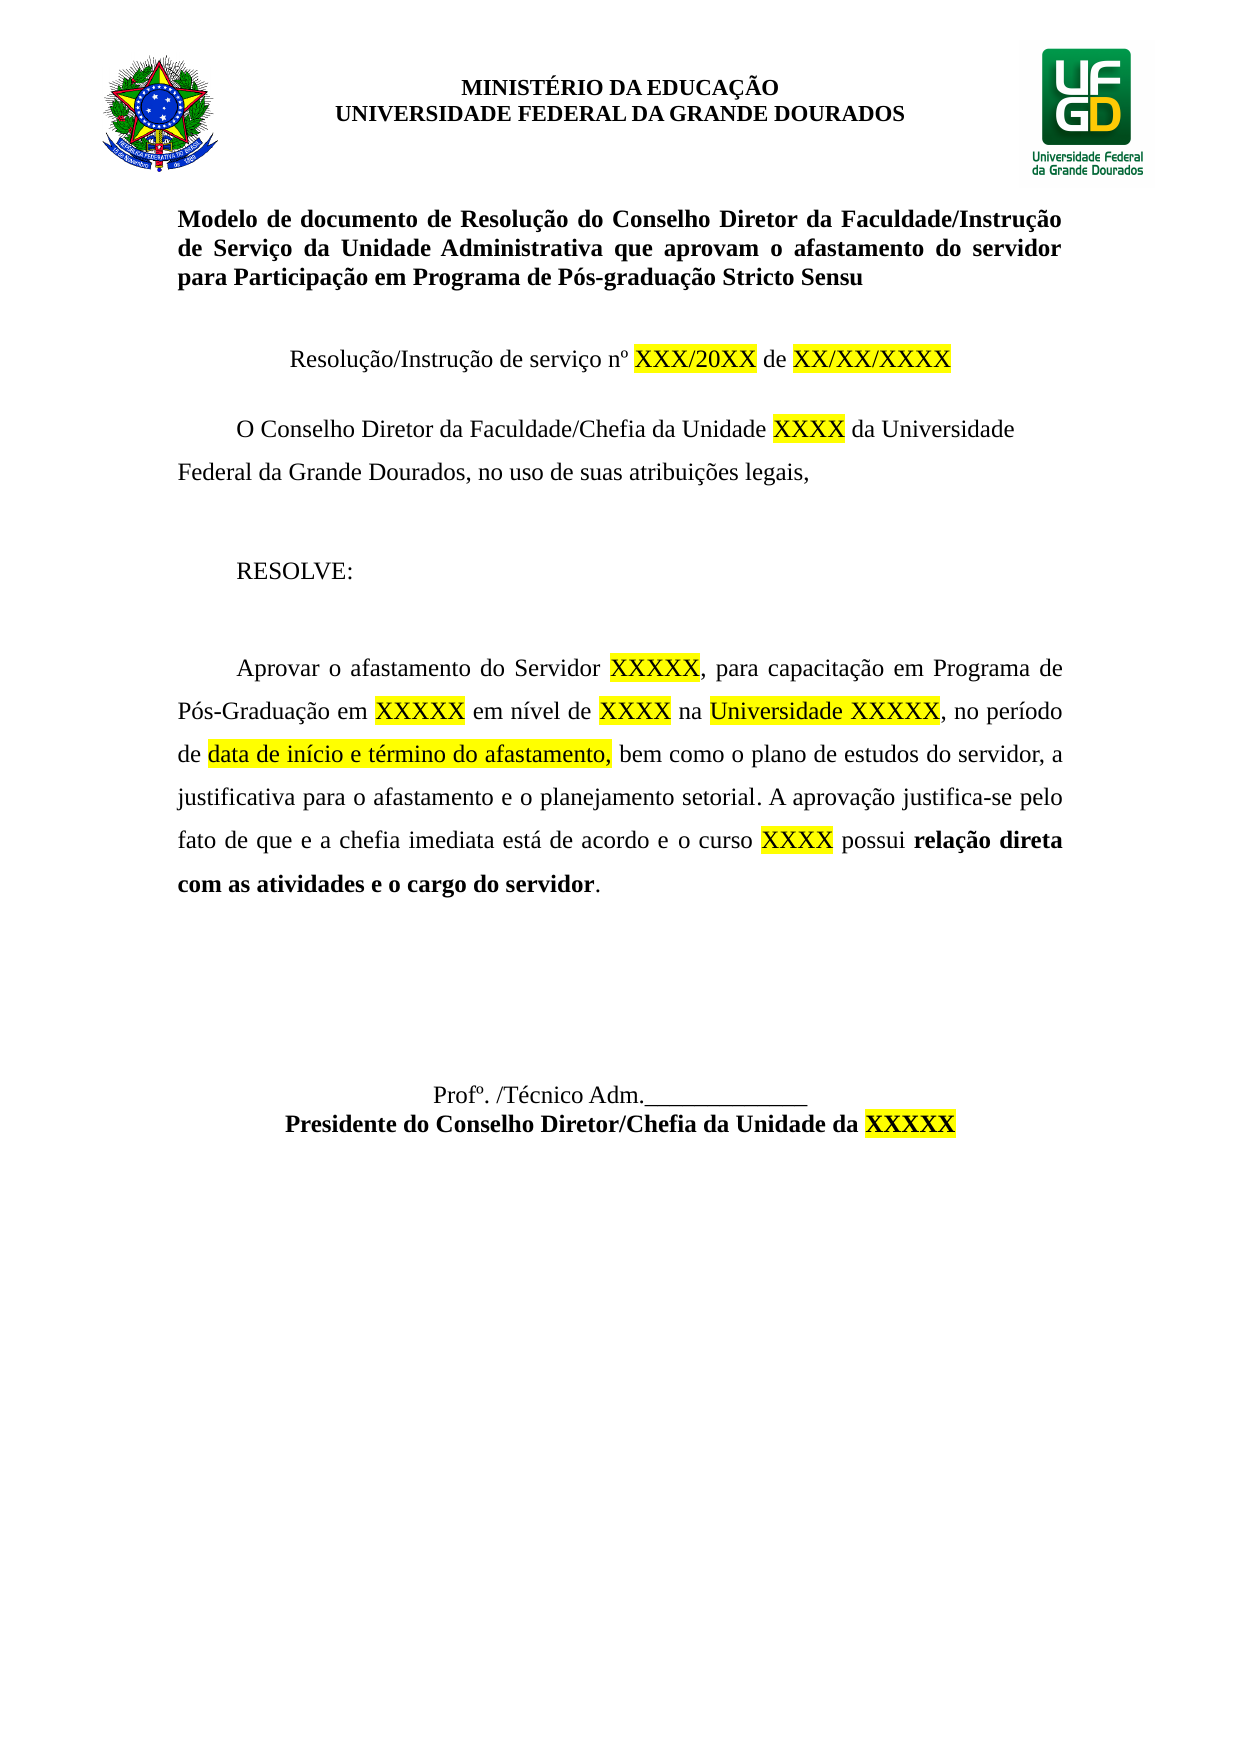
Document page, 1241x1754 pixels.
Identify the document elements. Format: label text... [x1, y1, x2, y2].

text Modelo de documento de Resolução do Conselho Diretor da Faculdade/Instrução de Serviço da Unidade Administrativa que aprovam o afastamento do servidor para Participação em Programa de Pós-graduação Stricto Sensu [177, 204, 1063, 291]
text O Conselho Diretor da Faculdade/Chefia da Unidade XXXX da Universidade Federal da Grande Dourados, no uso de suas atribuições legais, [177, 414, 1063, 486]
text Aprovar o afastamento do Servidor XXXXX, para capacitação em Programa de Pós-Graduação em XXXXX em nível de XXXX na Universidade XXXXX, no período de data de início e término do afastamento, bem como o plano de estudos do servidor, a justificativa para o afastamento e o planejamento setorial. A aprovação justifica-se pelo fato de que e a chefia imediata está de acordo e o curso XXXX possui relação direta com as atividades e o cargo do servidor. [177, 653, 1063, 897]
picture [96, 52, 221, 174]
text RESOLVE: [177, 556, 1063, 585]
picture [1019, 40, 1155, 188]
text Resolução/Instrução de serviço nº XXX/20XX de XX/XX/XXXX [177, 344, 1063, 373]
text Presidente do Conselho Diretor/Chefia da Unidade da XXXXX [177, 1109, 1063, 1138]
text Profº. /Técnico Adm._____________ [177, 1081, 1063, 1109]
